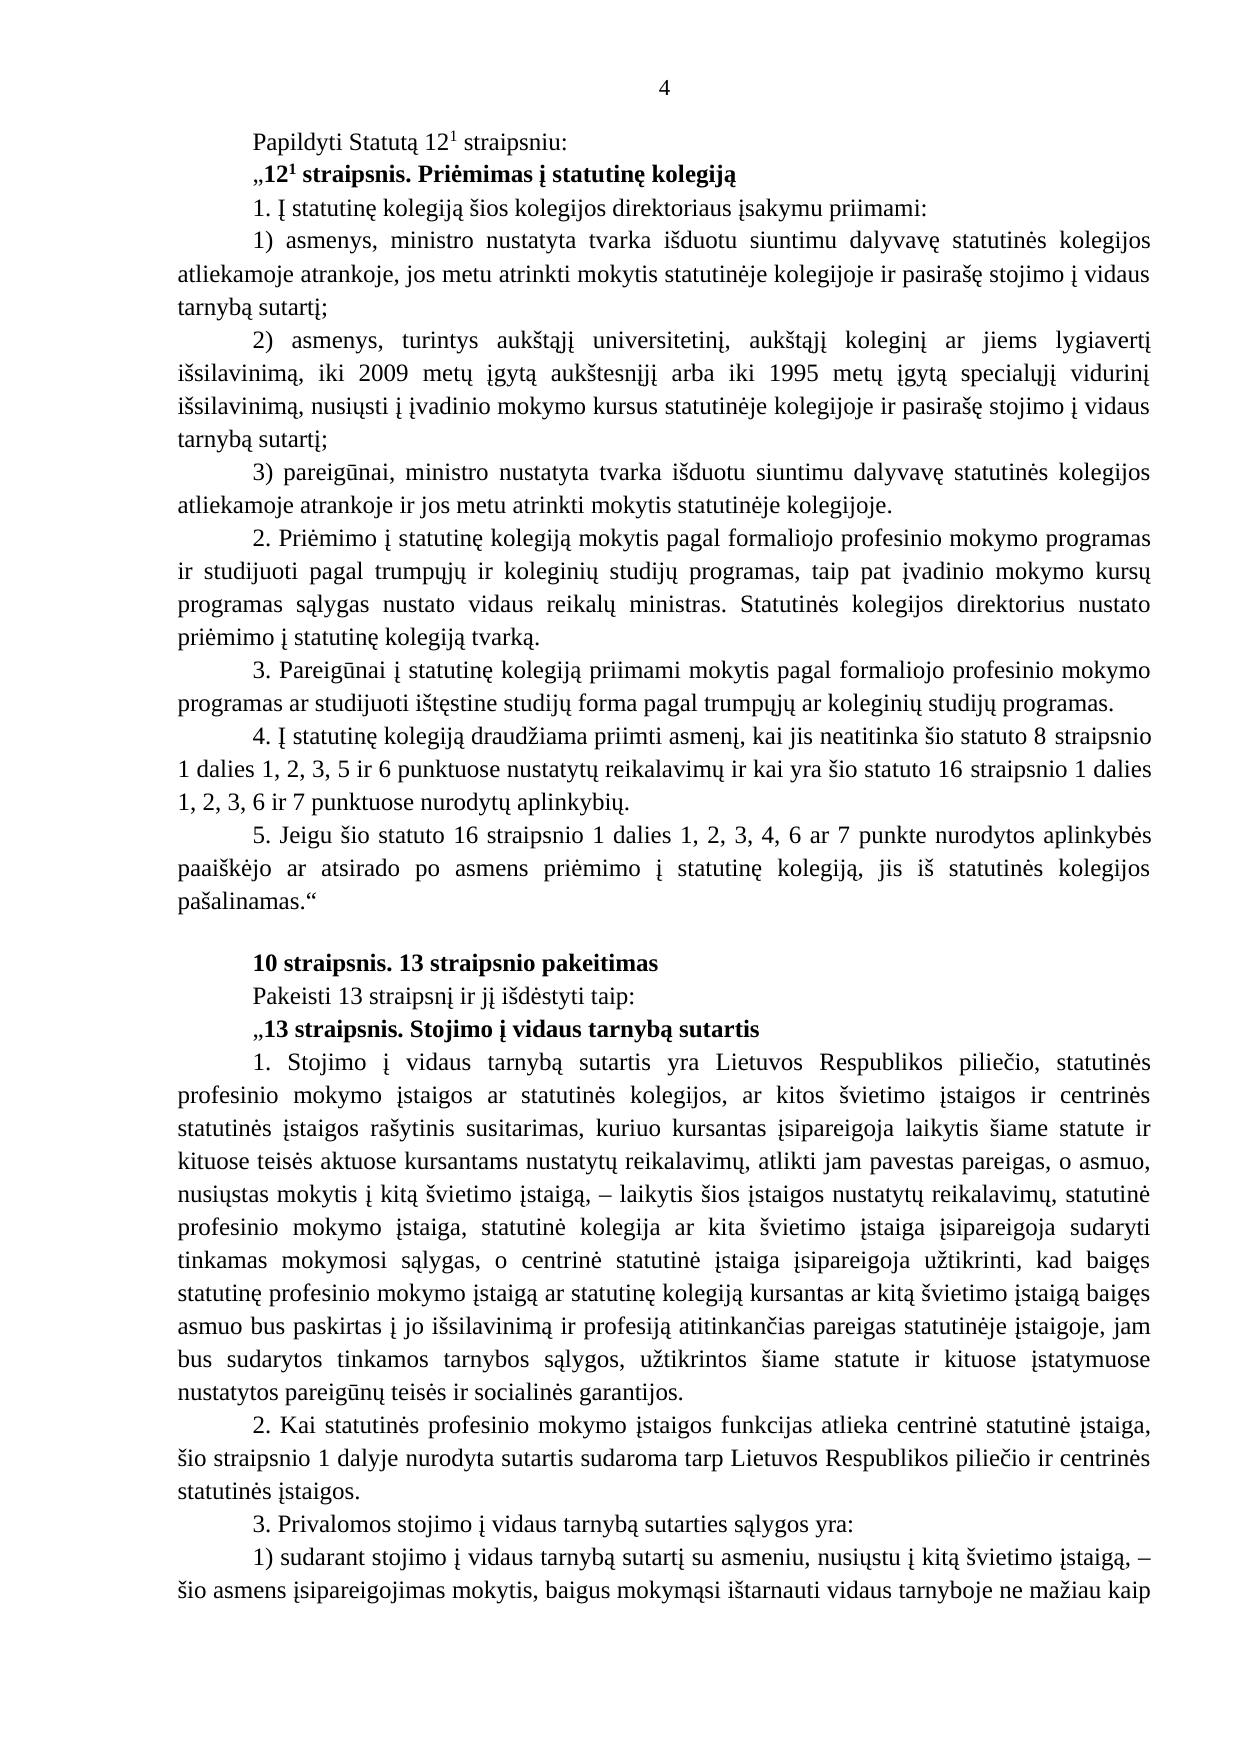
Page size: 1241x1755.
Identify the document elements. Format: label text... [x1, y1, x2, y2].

text 2. Priėmimo į statutinę kolegiją mokytis pagal formaliojo profesinio mokymo programas ir studijuoti pagal trumpųjų ir koleginių studijų programas, taip pat įvadinio mokymo kursų programas sąlygas nustato vidaus reikalų ministras. Statutinės kolegijos direktorius nustato priėmimo į statutinę kolegiją tvarką. [177, 523, 1152, 651]
text 2) asmenys, turintys aukštąjį universitetinį, aukštąjį koleginį ar jiems lygiavertį išsilavinimą, iki 2009 metų įgytą aukštesnįjį arba iki 1995 metų įgytą specialųjį vidurinį išsilavinimą, nusiųsti į įvadinio mokymo kursus statutinėje kolegijoje ir pasirašę stojimo į vidaus tarnybą sutartį; [177, 325, 1152, 452]
text 10 straipsnis. 13 straipsnio pakeitimas [177, 948, 1152, 977]
text „13 straipsnis. Stojimo į vidaus tarnybą sutartis [177, 1014, 1152, 1043]
text 1. Į statutinę kolegiją šios kolegijos direktoriaus įsakymu priimami: [177, 193, 1152, 221]
text 2. Kai statutinės profesinio mokymo įstaigos funkcijas atlieka centrinė statutinė įstaiga, šio straipsnio 1 dalyje nurodyta sutartis sudaroma tarp Lietuvos Respublikos piliečio ir centrinės statutinės įstaigos. [177, 1410, 1152, 1505]
text 3. Pareigūnai į statutinę kolegiją priimami mokytis pagal formaliojo profesinio mokymo programas ar studijuoti ištęstine studijų forma pagal trumpųjų ar koleginių studijų programas. [177, 655, 1152, 717]
text 5. Jeigu šio statuto 16 straipsnio 1 dalies 1, 2, 3, 4, 6 ar 7 punkte nurodytos aplinkybės paaiškėjo ar atsirado po asmens priėmimo į statutinę kolegiją, jis iš statutinės kolegijos pašalinamas.“ [177, 820, 1152, 915]
text „121 straipsnis. Priėmimas į statutinę kolegiją [177, 159, 1152, 188]
text 4. Į statutinę kolegiją draudžiama priimti asmenį, kai jis neatitinka šio statuto 8 straipsnio 1 dalies 1, 2, 3, 5 ir 6 punktuose nustatytų reikalavimų ir kai yra šio statuto 16 straipsnio 1 dalies 1, 2, 3, 6 ir 7 punktuose nurodytų aplinkybių. [177, 721, 1152, 816]
text 1) sudarant stojimo į vidaus tarnybą sutartį su asmeniu, nusiųstu į kitą švietimo įstaigą, – šio asmens įsipareigojimas mokytis, baigus mokymąsi ištarnauti vidaus tarnyboje ne mažiau kaip [177, 1542, 1152, 1604]
text Papildyti Statutą 121 straipsniu: [177, 127, 1152, 155]
text 3. Privalomos stojimo į vidaus tarnybą sutarties sąlygos yra: [177, 1509, 1152, 1538]
text 1) asmenys, ministro nustatyta tvarka išduotu siuntimu dalyvavę statutinės kolegijos atliekamoje atrankoje, jos metu atrinkti mokytis statutinėje kolegijoje ir pasirašę stojimo į vidaus tarnybą sutartį; [177, 226, 1152, 320]
text 1. Stojimo į vidaus tarnybą sutartis yra Lietuvos Respublikos piliečio, statutinės profesinio mokymo įstaigos ar statutinės kolegijos, ar kitos švietimo įstaigos ir centrinės statutinės įstaigos rašytinis susitarimas, kuriuo kursantas įsipareigoja laikytis šiame statute ir kituose teisės aktuose kursantams nustatytų reikalavimų, atlikti jam pavestas pareigas, o asmuo, nusiųstas mokytis į kitą švietimo įstaigą, – laikytis šios įstaigos nustatytų reikalavimų, statutinė profesinio mokymo įstaiga, statutinė kolegija ar kita švietimo įstaiga įsipareigoja sudaryti tinkamas mokymosi sąlygas, o centrinė statutinė įstaiga įsipareigoja užtikrinti, kad baigęs statutinę profesinio mokymo įstaigą ar statutinę kolegiją kursantas ar kitą švietimo įstaigą baigęs asmuo bus paskirtas į jo išsilavinimą ir profesiją atitinkančias pareigas statutinėje įstaigoje, jam bus sudarytos tinkamos tarnybos sąlygos, užtikrintos šiame statute ir kituose įstatymuose nustatytos pareigūnų teisės ir socialinės garantijos. [177, 1047, 1152, 1406]
text 3) pareigūnai, ministro nustatyta tvarka išduotu siuntimu dalyvavę statutinės kolegijos atliekamoje atrankoje ir jos metu atrinkti mokytis statutinėje kolegijoje. [177, 457, 1152, 518]
text Pakeisti 13 straipsnį ir jį išdėstyti taip: [177, 981, 1152, 1009]
